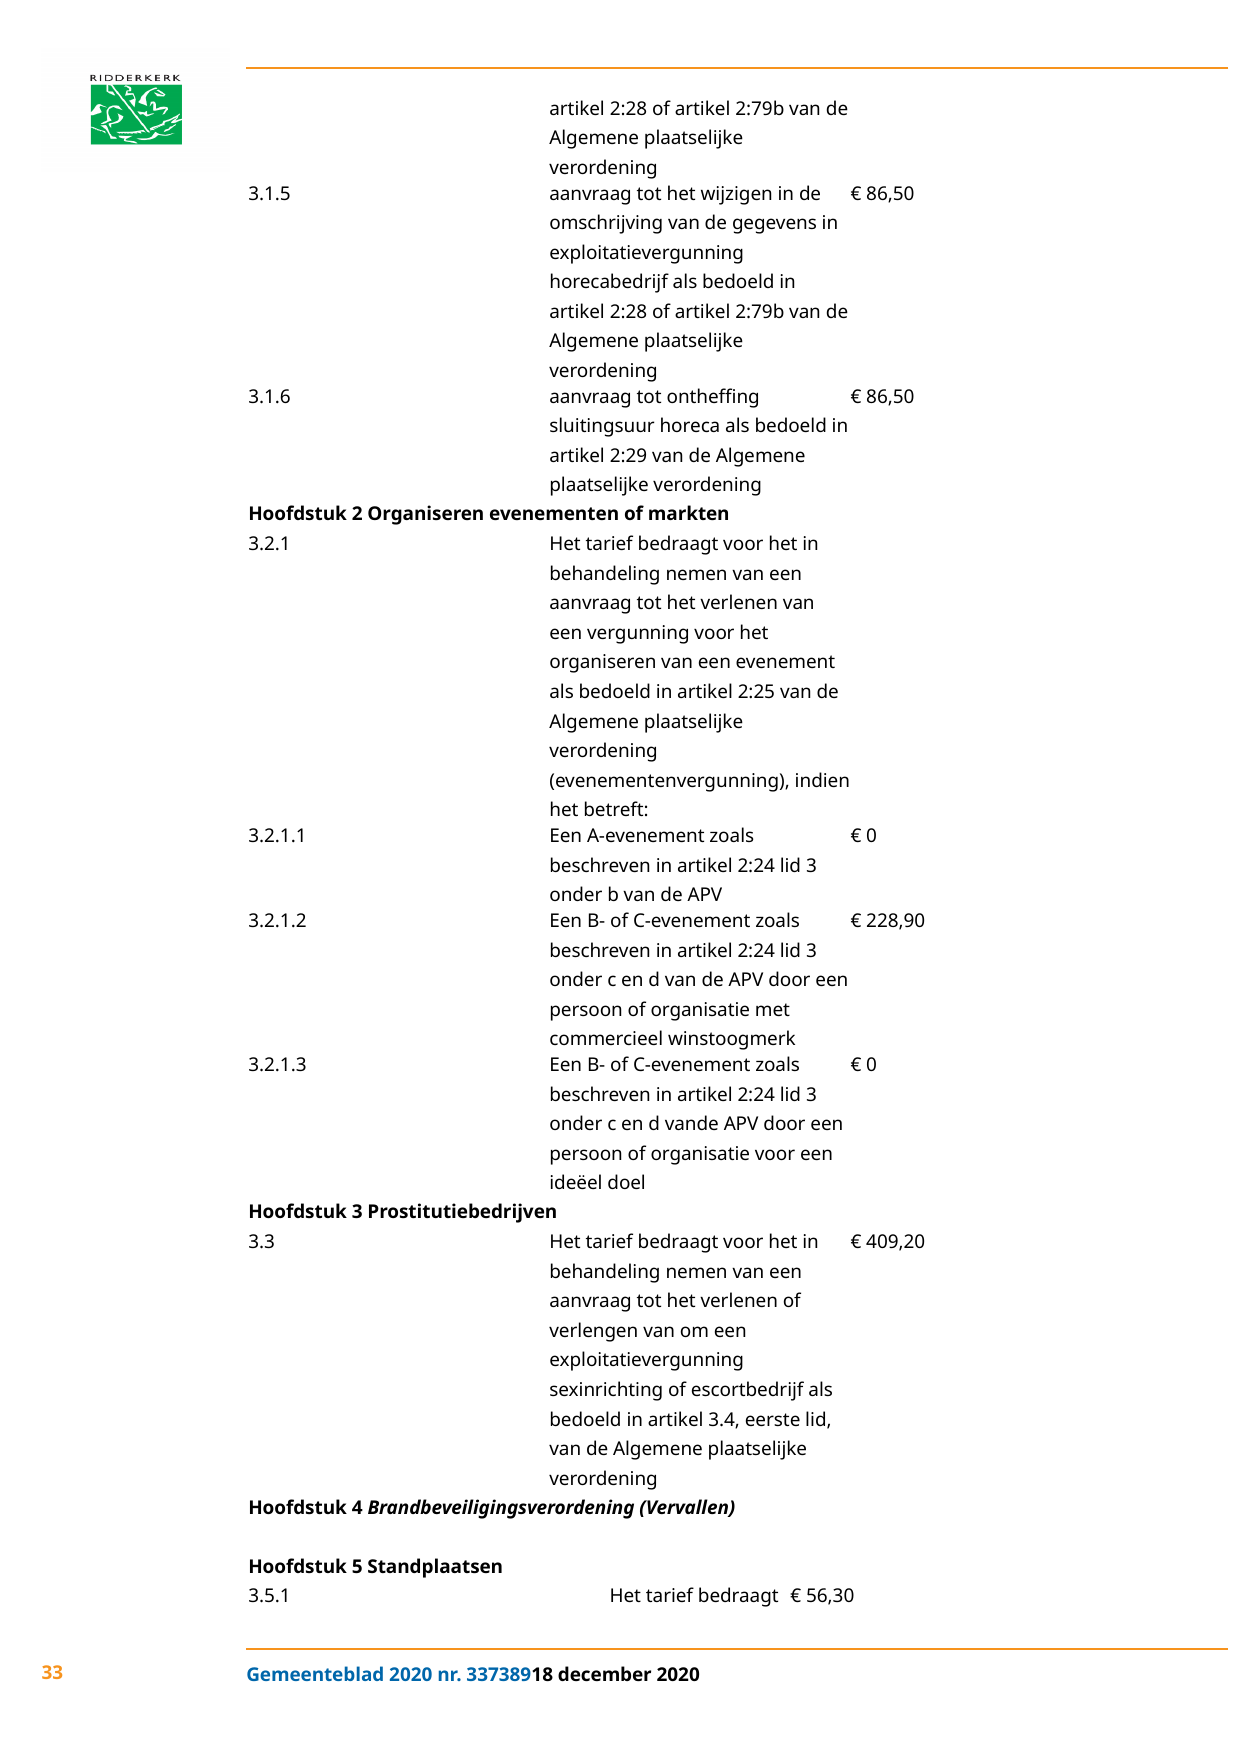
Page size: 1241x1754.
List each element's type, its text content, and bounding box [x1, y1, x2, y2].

table_cell 3.1.6 [248, 383, 549, 497]
table_header 3.3 [248, 1228, 549, 1491]
table_header Het tarief bedraagt [609, 1583, 790, 1608]
table_cell 3.2.1.1 [248, 822, 549, 907]
table_header 3.5.1 [248, 1583, 609, 1608]
table_cell [850, 95, 1152, 180]
table_header € 56,30 [790, 1583, 1152, 1608]
text Hoofdstuk 5 Standplaatsen [248, 1553, 1152, 1579]
table_cell € 0 [850, 1051, 1152, 1195]
table_header Het tarief bedraagt voor het in behandeling nemen van een aanvraag tot het verlenen van een vergunning voor het organiseren van een evenement als bedoeld in artikel 2:25 van de Algemene plaatselijke verordening (evenementenvergunning), indien het betreft: [549, 530, 850, 822]
table_cell 3.1.5 [248, 180, 549, 383]
text Hoofdstuk 3 Prostitutiebedrijven [248, 1198, 1152, 1224]
table_cell artikel 2:28 of artikel 2:79b van de Algemene plaatselijke verordening [549, 95, 850, 180]
picture [41, 47, 231, 172]
table_header Het tarief bedraagt voor het in behandeling nemen van een aanvraag tot het verlenen of verlengen van om een exploitatievergunning sexinrichting of escortbedrijf als bedoeld in artikel 3.4, eerste lid, van de Algemene plaatselijke verordening [549, 1228, 850, 1491]
text Hoofdstuk 4 Brandbeveiligingsverordening (Vervallen) [248, 1494, 1152, 1519]
table_header [850, 530, 1152, 822]
table_cell Een B- of C-evenement zoals beschreven in artikel 2:24 lid 3 onder c en d van de APV door een persoon of organisatie met commercieel winstoogmerk [549, 907, 850, 1051]
table_cell € 86,50 [850, 180, 1152, 383]
table_cell [248, 95, 549, 180]
table_cell 3.2.1.2 [248, 907, 549, 1051]
table_cell 3.2.1.3 [248, 1051, 549, 1195]
table_cell Een B- of C-evenement zoals beschreven in artikel 2:24 lid 3 onder c en d vande APV door een persoon of organisatie voor een ideëel doel [549, 1051, 850, 1195]
table_cell € 0 [850, 822, 1152, 907]
text Hoofdstuk 2 Organiseren evenementen of markten [248, 501, 1152, 526]
table_header 3.2.1 [248, 530, 549, 822]
table_cell aanvraag tot het wijzigen in de omschrijving van de gegevens in exploitatievergunning horecabedrijf als bedoeld in artikel 2:28 of artikel 2:79b van de Algemene plaatselijke verordening [549, 180, 850, 383]
table_cell € 86,50 [850, 383, 1152, 497]
table_header € 409,20 [850, 1228, 1152, 1491]
table_cell € 228,90 [850, 907, 1152, 1051]
table_cell Een A-evenement zoals beschreven in artikel 2:24 lid 3 onder b van de APV [549, 822, 850, 907]
table_cell aanvraag tot ontheffing sluitingsuur horeca als bedoeld in artikel 2:29 van de Algemene plaatselijke verordening [549, 383, 850, 497]
